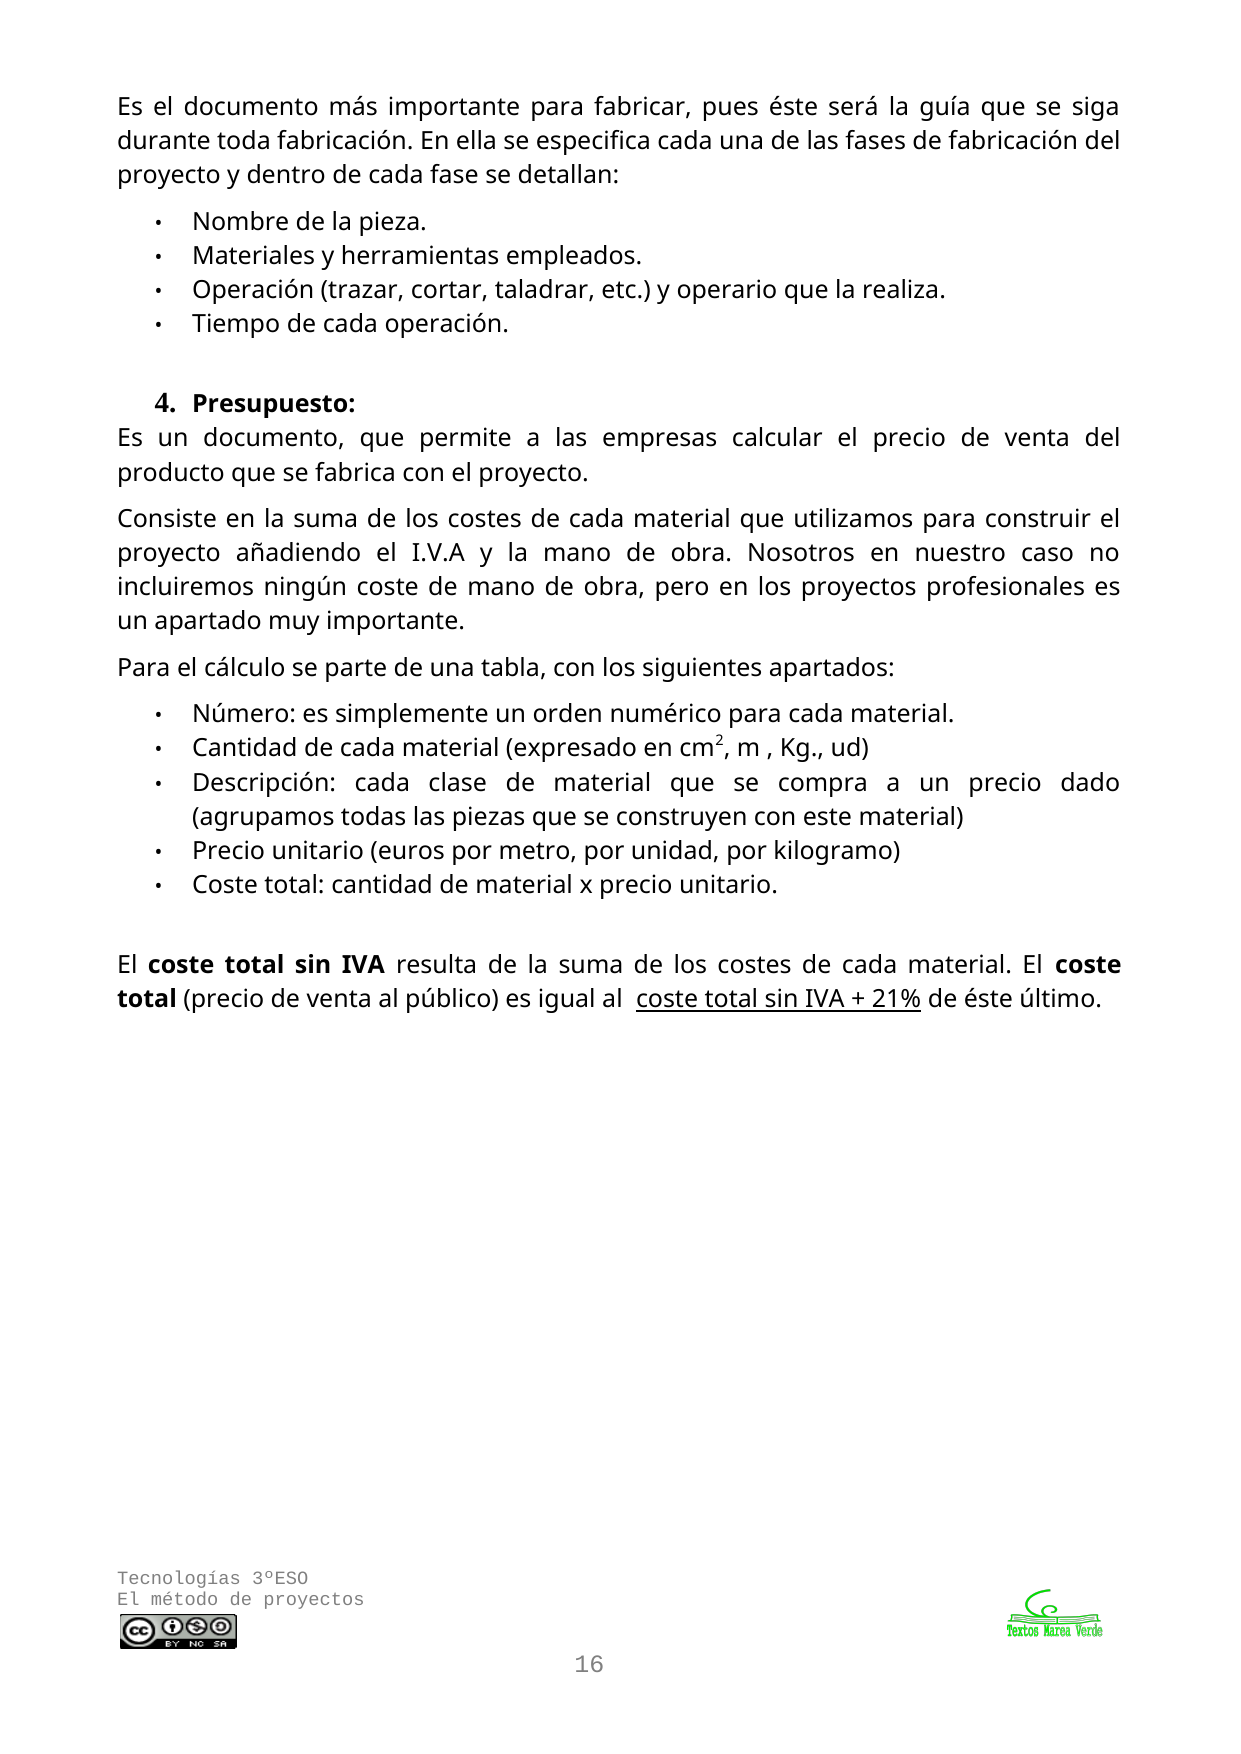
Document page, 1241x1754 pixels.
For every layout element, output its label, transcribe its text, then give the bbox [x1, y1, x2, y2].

text Consiste en la suma de los costes de cada material que utilizamos para construir el proyecto añadiendo el I.V.A y la mano de obra. Nosotros en nuestro caso no incluiremos ningún coste de mano de obra, pero en los proyectos profesionales es un apartado muy importante. [117, 501, 1121, 637]
list Cantidad de cada material (expresado en cm2, m , Kg., ud) [154, 730, 1121, 764]
text Para el cálculo se parte de una tabla, con los siguientes apartados: [117, 649, 1121, 683]
list Materiales y herramientas empleados. [154, 237, 1121, 271]
picture [1002, 1584, 1108, 1650]
text Es el documento más importante para fabricar, pues éste será la guía que se siga durante toda fabricación. En ella se especifica cada una de las fases de fabricación del proyecto y dentro de cada fase se detallan: [117, 88, 1121, 191]
list Coste total: cantidad de material x precio unitario. [154, 866, 1121, 900]
list Tiempo de cada operación. [154, 305, 1121, 339]
text El coste total sin IVA resulta de la suma de los costes de cada material. El coste total (precio de venta al público) es igual al coste total sin IVA + 21% de éste último. [117, 947, 1121, 1015]
picture [120, 1614, 237, 1649]
list Descripción: cada clase de material que se compra a un precio dado (agrupamos todas las piezas que se construyen con este material) [154, 764, 1121, 832]
list Nombre de la pieza. [154, 203, 1121, 237]
list Operación (trazar, cortar, taladrar, etc.) y operario que la realiza. [154, 271, 1121, 305]
list Presupuesto: [154, 386, 1121, 420]
list Precio unitario (euros por metro, por unidad, por kilogramo) [154, 832, 1121, 866]
text Es un documento, que permite a las empresas calcular el precio de venta del producto que se fabrica con el proyecto. [117, 420, 1121, 488]
list Número: es simplemente un orden numérico para cada material. [154, 696, 1121, 730]
